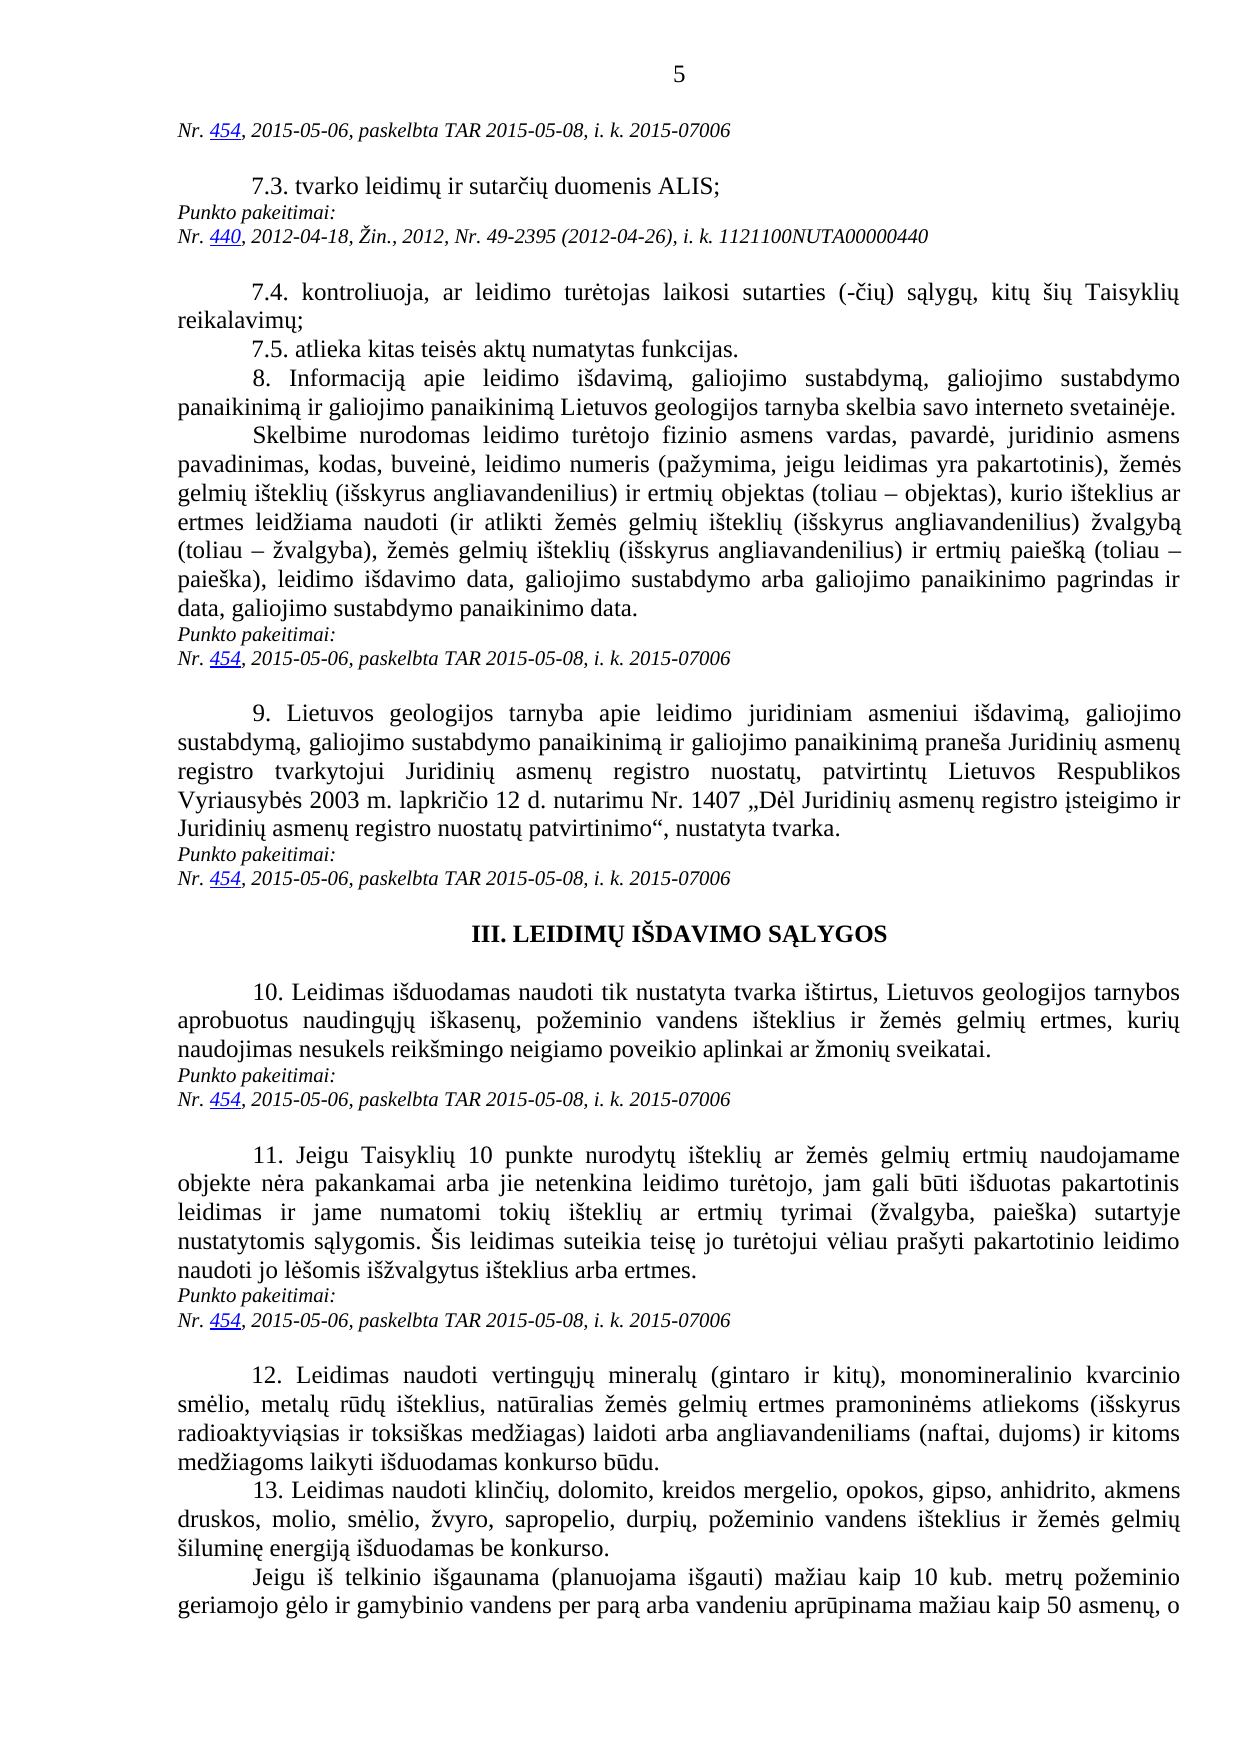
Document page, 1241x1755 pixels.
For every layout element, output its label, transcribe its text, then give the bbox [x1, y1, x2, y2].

text Skelbime nurodomas leidimo turėtojo fizinio asmens vardas, pavardė, juridinio asmens pavadinimas, kodas, buveinė, leidimo numeris (pažymima, jeigu leidimas yra pakartotinis), žemės gelmių išteklių (išskyrus angliavandenilius) ir ertmių objektas (toliau – objektas), kurio išteklius ar ertmes leidžiama naudoti (ir atlikti žemės gelmių išteklių (išskyrus angliavandenilius) žvalgybą (toliau – žvalgyba), žemės gelmių išteklių (išskyrus angliavandenilius) ir ertmių paiešką (toliau – paieška), leidimo išdavimo data, galiojimo sustabdymo arba galiojimo panaikinimo pagrindas ir data, galiojimo sustabdymo panaikinimo data. [177, 420, 1181, 622]
text 8. Informaciją apie leidimo išdavimą, galiojimo sustabdymą, galiojimo sustabdymo panaikinimą ir galiojimo panaikinimą Lietuvos geologijos tarnyba skelbia savo interneto svetainėje. [177, 363, 1181, 420]
text Nr. 454, 2015-05-06, paskelbta TAR 2015-05-08, i. k. 2015-07006 [177, 118, 1181, 142]
text 7.5. atlieka kitas teisės aktų numatytas funkcijas. [177, 334, 1181, 363]
text Nr. 454, 2015-05-06, paskelbta TAR 2015-05-08, i. k. 2015-07006 [177, 1087, 1181, 1111]
text Punkto pakeitimai: [177, 1063, 1181, 1087]
text Punkto pakeitimai: [177, 842, 1181, 866]
text Nr. 440, 2012-04-18, Žin., 2012, Nr. 49-2395 (2012-04-26), i. k. 1121100NUTA00000440 [177, 224, 1181, 248]
text 13. Leidimas naudoti klinčių, dolomito, kreidos mergelio, opokos, gipso, anhidrito, akmens druskos, molio, smėlio, žvyro, sapropelio, durpių, požeminio vandens išteklius ir žemės gelmių šiluminę energiją išduodamas be konkurso. [177, 1475, 1181, 1562]
text 12. Leidimas naudoti vertingųjų mineralų (gintaro ir kitų), monomineralinio kvarcinio smėlio, metalų rūdų išteklius, natūralias žemės gelmių ertmes pramoninėms atliekoms (išskyrus radioaktyviąsias ir toksiškas medžiagas) laidoti arba angliavandeniliams (naftai, dujoms) ir kitoms medžiagoms laikyti išduodamas konkurso būdu. [177, 1360, 1181, 1475]
text Nr. 454, 2015-05-06, paskelbta TAR 2015-05-08, i. k. 2015-07006 [177, 866, 1181, 890]
text Jeigu iš telkinio išgaunama (planuojama išgauti) mažiau kaip 10 kub. metrų požeminio geriamojo gėlo ir gamybinio vandens per parą arba vandeniu aprūpinama mažiau kaip 50 asmenų, o [177, 1562, 1181, 1619]
text 7.4. kontroliuoja, ar leidimo turėtojas laikosi sutarties (-čių) sąlygų, kitų šių Taisyklių reikalavimų; [177, 277, 1181, 334]
text 11. Jeigu Taisyklių 10 punkte nurodytų išteklių ar žemės gelmių ertmių naudojamame objekte nėra pakankamai arba jie netenkina leidimo turėtojo, jam gali būti išduotas pakartotinis leidimas ir jame numatomi tokių išteklių ar ertmių tyrimai (žvalgyba, paieška) sutartyje nustatytomis sąlygomis. Šis leidimas suteikia teisę jo turėtojui vėliau prašyti pakartotinio leidimo naudoti jo lėšomis išžvalgytus išteklius arba ertmes. [177, 1140, 1181, 1283]
text Punkto pakeitimai: [177, 622, 1181, 646]
text Nr. 454, 2015-05-06, paskelbta TAR 2015-05-08, i. k. 2015-07006 [177, 646, 1181, 670]
text III. LEIDIMŲ IŠDAVIMO SĄLYGOS [177, 919, 1181, 948]
text 7.3. tvarko leidimų ir sutarčių duomenis ALIS; [177, 171, 1181, 200]
text Punkto pakeitimai: [177, 200, 1181, 224]
text 9. Lietuvos geologijos tarnyba apie leidimo juridiniam asmeniui išdavimą, galiojimo sustabdymą, galiojimo sustabdymo panaikinimą ir galiojimo panaikinimą praneša Juridinių asmenų registro tvarkytojui Juridinių asmenų registro nuostatų, patvirtintų Lietuvos Respublikos Vyriausybės 2003 m. lapkričio 12 d. nutarimu Nr. 1407 „Dėl Juridinių asmenų registro įsteigimo ir Juridinių asmenų registro nuostatų patvirtinimo“, nustatyta tvarka. [177, 698, 1181, 842]
text 10. Leidimas išduodamas naudoti tik nustatyta tvarka ištirtus, Lietuvos geologijos tarnybos aprobuotus naudingųjų iškasenų, požeminio vandens išteklius ir žemės gelmių ertmes, kurių naudojimas nesukels reikšmingo neigiamo poveikio aplinkai ar žmonių sveikatai. [177, 977, 1181, 1063]
text Punkto pakeitimai: [177, 1283, 1181, 1307]
text Nr. 454, 2015-05-06, paskelbta TAR 2015-05-08, i. k. 2015-07006 [177, 1307, 1181, 1332]
